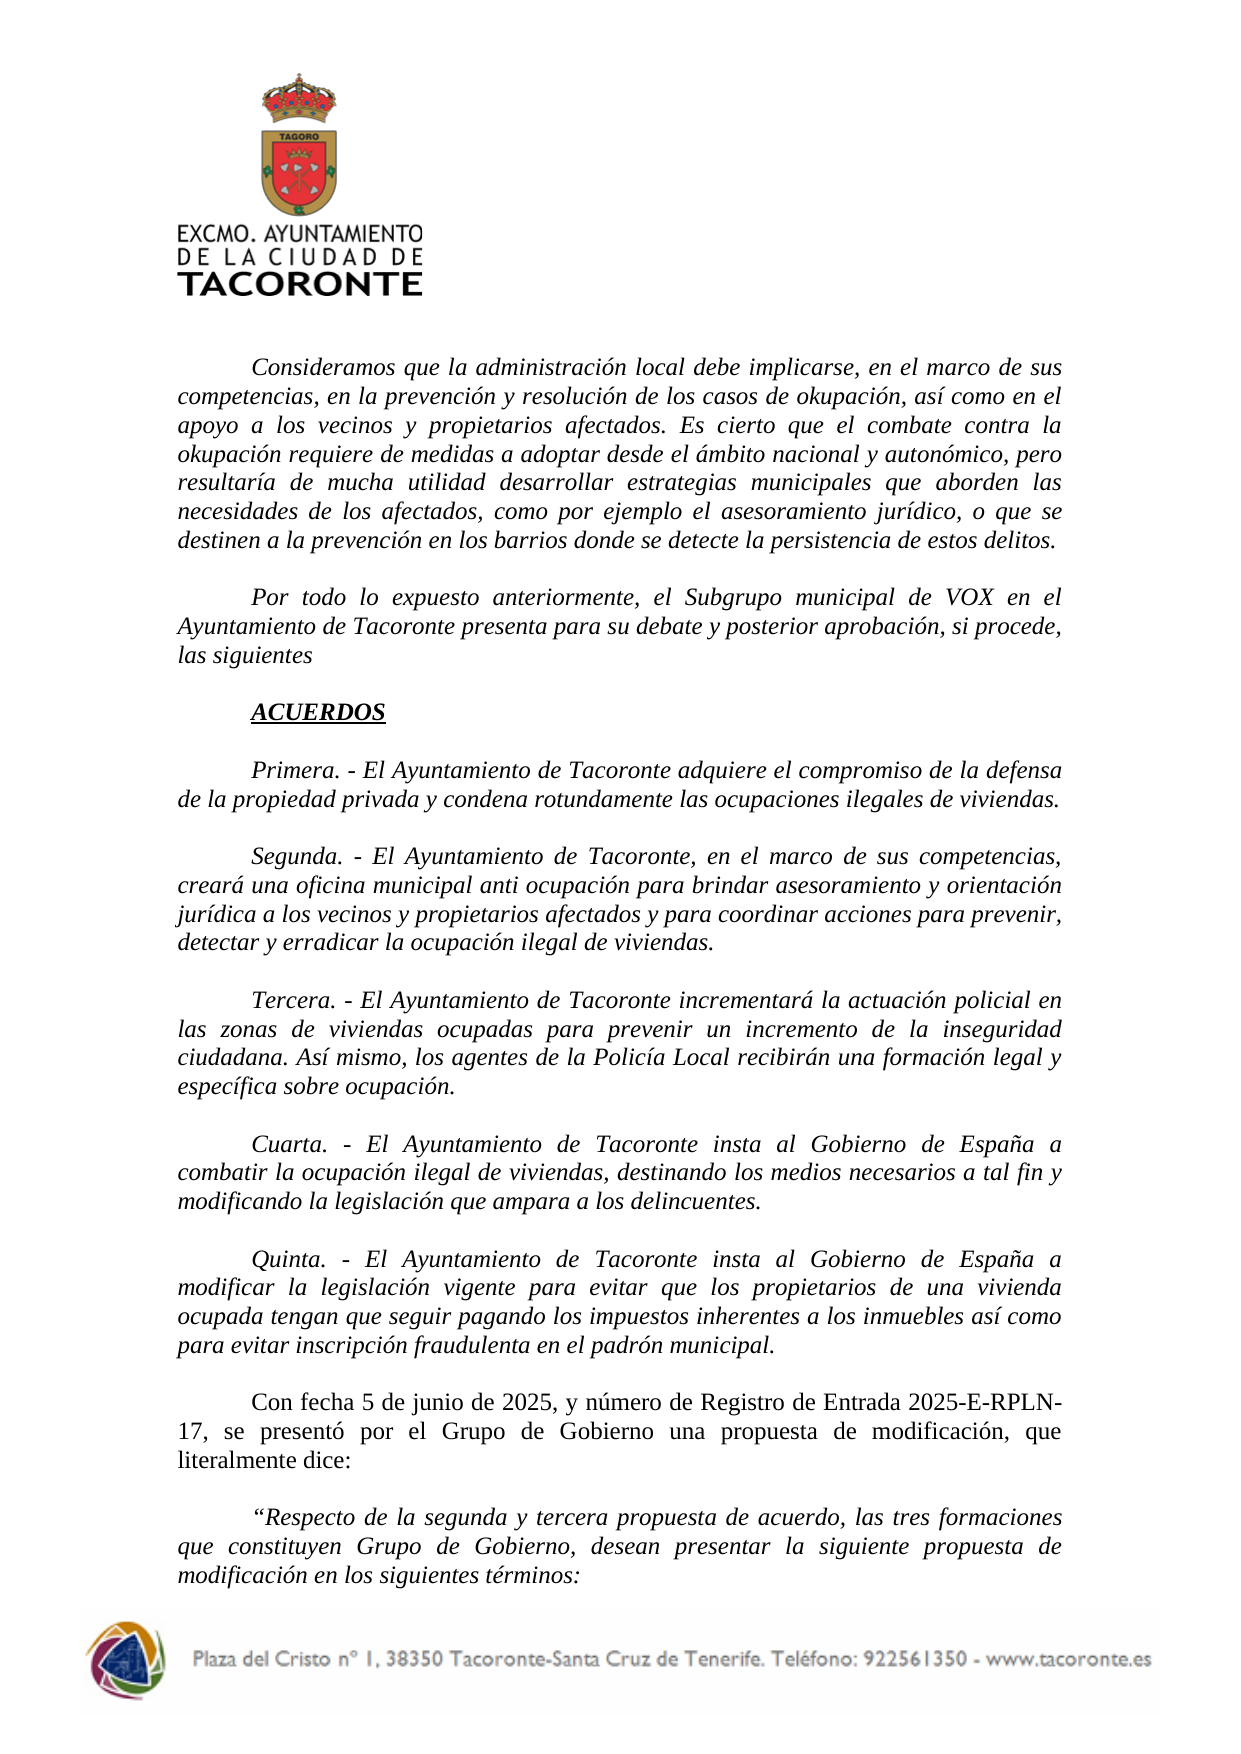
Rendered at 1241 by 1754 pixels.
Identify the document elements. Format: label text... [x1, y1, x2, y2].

text “Respecto de la segunda y tercera propuesta de acuerdo, las tres formaciones que constituyen Grupo de Gobierno, desean presentar la siguiente propuesta de modificación en los siguientes términos: [177, 1502, 1063, 1589]
text Segunda. - El Ayuntamiento de Tacoronte, en el marco de sus competencias, creará una oficina municipal anti ocupación para brindar asesoramiento y orientación jurídica a los vecinos y propietarios afectados y para coordinar acciones para prevenir, detectar y erradicar la ocupación ilegal de viviendas. [177, 841, 1063, 956]
picture [79, 1608, 1162, 1715]
text Consideramos que la administración local debe implicarse, en el marco de sus competencias, en la prevención y resolución de los casos de okupación, así como en el apoyo a los vecinos y propietarios afectados. Es cierto que el combate contra la okupación requiere de medidas a adoptar desde el ámbito nacional y autonómico, pero resultaría de mucha utilidad desarrollar estrategias municipales que aborden las necesidades de los afectados, como por ejemplo el asesoramiento jurídico, o que se destinen a la prevención en los barrios donde se detecte la persistencia de estos delitos. [177, 352, 1063, 554]
text ACUERDOS [177, 697, 1063, 726]
text Con fecha 5 de junio de 2025, y número de Registro de Entrada 2025-E-RPLN-17, se presentó por el Grupo de Gobierno una propuesta de modificación, que literalmente dice: [177, 1387, 1063, 1474]
text Por todo lo expuesto anteriormente, el Subgrupo municipal de VOX en el Ayuntamiento de Tacoronte presenta para su debate y posterior aprobación, si procede, las siguientes [177, 582, 1063, 669]
picture [177, 73, 423, 296]
text Primera. - El Ayuntamiento de Tacoronte adquiere el compromiso de la defensa de la propiedad privada y condena rotundamente las ocupaciones ilegales de viviendas. [177, 755, 1063, 812]
text Quinta. - El Ayuntamiento de Tacoronte insta al Gobierno de España a modificar la legislación vigente para evitar que los propietarios de una vivienda ocupada tengan que seguir pagando los impuestos inherentes a los inmuebles así como para evitar inscripción fraudulenta en el padrón municipal. [177, 1244, 1063, 1359]
text Tercera. - El Ayuntamiento de Tacoronte incrementará la actuación policial en las zonas de viviendas ocupadas para prevenir un incremento de la inseguridad ciudadana. Así mismo, los agentes de la Policía Local recibirán una formación legal y específica sobre ocupación. [177, 985, 1063, 1100]
text Cuarta. - El Ayuntamiento de Tacoronte insta al Gobierno de España a combatir la ocupación ilegal de viviendas, destinando los medios necesarios a tal fin y modificando la legislación que ampara a los delincuentes. [177, 1129, 1063, 1215]
